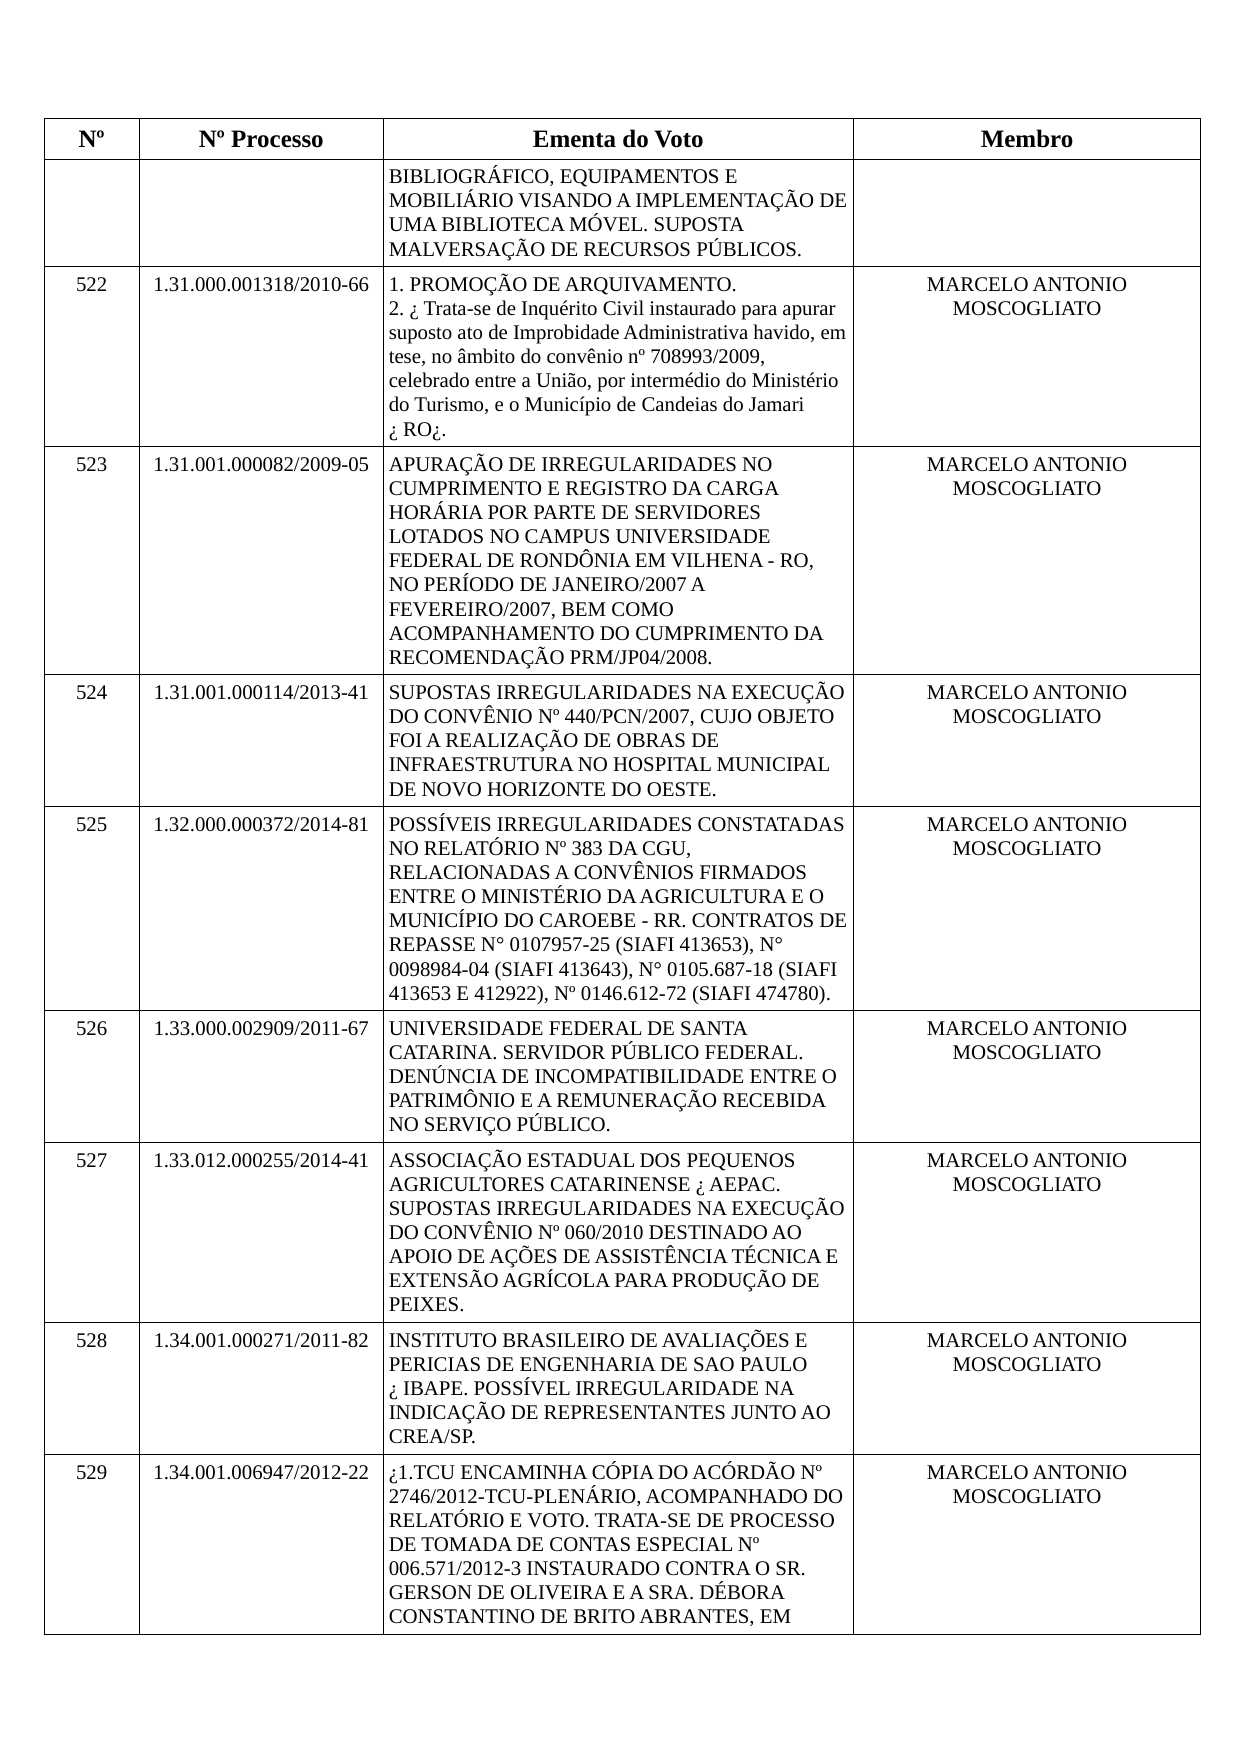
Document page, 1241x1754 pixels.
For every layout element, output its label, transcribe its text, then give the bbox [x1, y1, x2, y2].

table_cell 527 [45, 1143, 139, 1322]
table_cell MARCELO ANTONIO MOSCOGLIATO [854, 1011, 1200, 1142]
table_cell [45, 160, 139, 266]
table_cell ¿1.TCU ENCAMINHA CÓPIA DO ACÓRDÃO Nº 2746/2012-TCU-PLENÁRIO, ACOMPANHADO DO RELATÓRIO E VOTO. TRATA-SE DE PROCESSO DE TOMADA DE CONTAS ESPECIAL Nº 006.571/2012-3 INSTAURADO CONTRA O SR. GERSON DE OLIVEIRA E A SRA. DÉBORA CONSTANTINO DE BRITO ABRANTES, EM [384, 1455, 853, 1634]
table_cell 1.32.000.000372/2014-81 [140, 807, 383, 1010]
table_cell POSSÍVEIS IRREGULARIDADES CONSTATADAS NO RELATÓRIO Nº 383 DA CGU, RELACIONADAS A CONVÊNIOS FIRMADOS ENTRE O MINISTÉRIO DA AGRICULTURA E O MUNICÍPIO DO CAROEBE - RR. CONTRATOS DE REPASSE N° 0107957-25 (SIAFI 413653), N° 0098984-04 (SIAFI 413643), N° 0105.687-18 (SIAFI 413653 E 412922), Nº 0146.612-72 (SIAFI 474780). [384, 807, 853, 1010]
table_cell ASSOCIAÇÃO ESTADUAL DOS PEQUENOS AGRICULTORES CATARINENSE ¿ AEPAC. SUPOSTAS IRREGULARIDADES NA EXECUÇÃO DO CONVÊNIO Nº 060/2010 DESTINADO AO APOIO DE AÇÕES DE ASSISTÊNCIA TÉCNICA E EXTENSÃO AGRÍCOLA PARA PRODUÇÃO DE PEIXES. [384, 1143, 853, 1322]
table_cell 1.33.000.002909/2011-67 [140, 1011, 383, 1142]
table_cell 1.31.001.000114/2013-41 [140, 675, 383, 806]
table_cell UNIVERSIDADE FEDERAL DE SANTA CATARINA. SERVIDOR PÚBLICO FEDERAL. DENÚNCIA DE INCOMPATIBILIDADE ENTRE O PATRIMÔNIO E A REMUNERAÇÃO RECEBIDA NO SERVIÇO PÚBLICO. [384, 1011, 853, 1142]
table_cell INSTITUTO BRASILEIRO DE AVALIAÇÕES E PERICIAS DE ENGENHARIA DE SAO PAULO ¿ IBAPE. POSSÍVEL IRREGULARIDADE NA INDICAÇÃO DE REPRESENTANTES JUNTO AO CREA/SP. [384, 1323, 853, 1454]
table_cell MARCELO ANTONIO MOSCOGLIATO [854, 675, 1200, 806]
table_cell 1.34.001.006947/2012-22 [140, 1455, 383, 1634]
table_header Nº [45, 119, 139, 158]
table_cell MARCELO ANTONIO MOSCOGLIATO [854, 447, 1200, 674]
table_cell MARCELO ANTONIO MOSCOGLIATO [854, 267, 1200, 446]
table_cell 528 [45, 1323, 139, 1454]
table_cell MARCELO ANTONIO MOSCOGLIATO [854, 1323, 1200, 1454]
table_cell 526 [45, 1011, 139, 1142]
table_cell 1.34.001.000271/2011-82 [140, 1323, 383, 1454]
table_cell MARCELO ANTONIO MOSCOGLIATO [854, 807, 1200, 1010]
table_cell 523 [45, 447, 139, 674]
table_header Ementa do Voto [384, 119, 853, 158]
table_header Membro [854, 119, 1200, 158]
table_cell 1.33.012.000255/2014-41 [140, 1143, 383, 1322]
table_cell 1.31.000.001318/2010-66 [140, 267, 383, 446]
table_cell BIBLIOGRÁFICO, EQUIPAMENTOS E MOBILIÁRIO VISANDO A IMPLEMENTAÇÃO DE UMA BIBLIOTECA MÓVEL. SUPOSTA MALVERSAÇÃO DE RECURSOS PÚBLICOS. [384, 160, 853, 266]
table_cell 522 [45, 267, 139, 446]
table_cell MARCELO ANTONIO MOSCOGLIATO [854, 1455, 1200, 1634]
table_cell 525 [45, 807, 139, 1010]
table_cell [854, 160, 1200, 266]
table_cell APURAÇÃO DE IRREGULARIDADES NO CUMPRIMENTO E REGISTRO DA CARGA HORÁRIA POR PARTE DE SERVIDORES LOTADOS NO CAMPUS UNIVERSIDADE FEDERAL DE RONDÔNIA EM VILHENA - RO, NO PERÍODO DE JANEIRO/2007 A FEVEREIRO/2007, BEM COMO ACOMPANHAMENTO DO CUMPRIMENTO DA RECOMENDAÇÃO PRM/JP04/2008. [384, 447, 853, 674]
table_cell SUPOSTAS IRREGULARIDADES NA EXECUÇÃO DO CONVÊNIO Nº 440/PCN/2007, CUJO OBJETO FOI A REALIZAÇÃO DE OBRAS DE INFRAESTRUTURA NO HOSPITAL MUNICIPAL DE NOVO HORIZONTE DO OESTE. [384, 675, 853, 806]
table_cell MARCELO ANTONIO MOSCOGLIATO [854, 1143, 1200, 1322]
table_cell 524 [45, 675, 139, 806]
table_cell 1.31.001.000082/2009-05 [140, 447, 383, 674]
table_header Nº Processo [140, 119, 383, 158]
table_cell 529 [45, 1455, 139, 1634]
table_cell [140, 160, 383, 266]
table_cell 1. PROMOÇÃO DE ARQUIVAMENTO. 2. ¿ Trata-se de Inquérito Civil instaurado para apurar suposto ato de Improbidade Administrativa havido, em tese, no âmbito do convênio nº 708993/2009, celebrado entre a União, por intermédio do Ministério do Turismo, e o Município de Candeias do Jamari ¿ RO¿. [384, 267, 853, 446]
